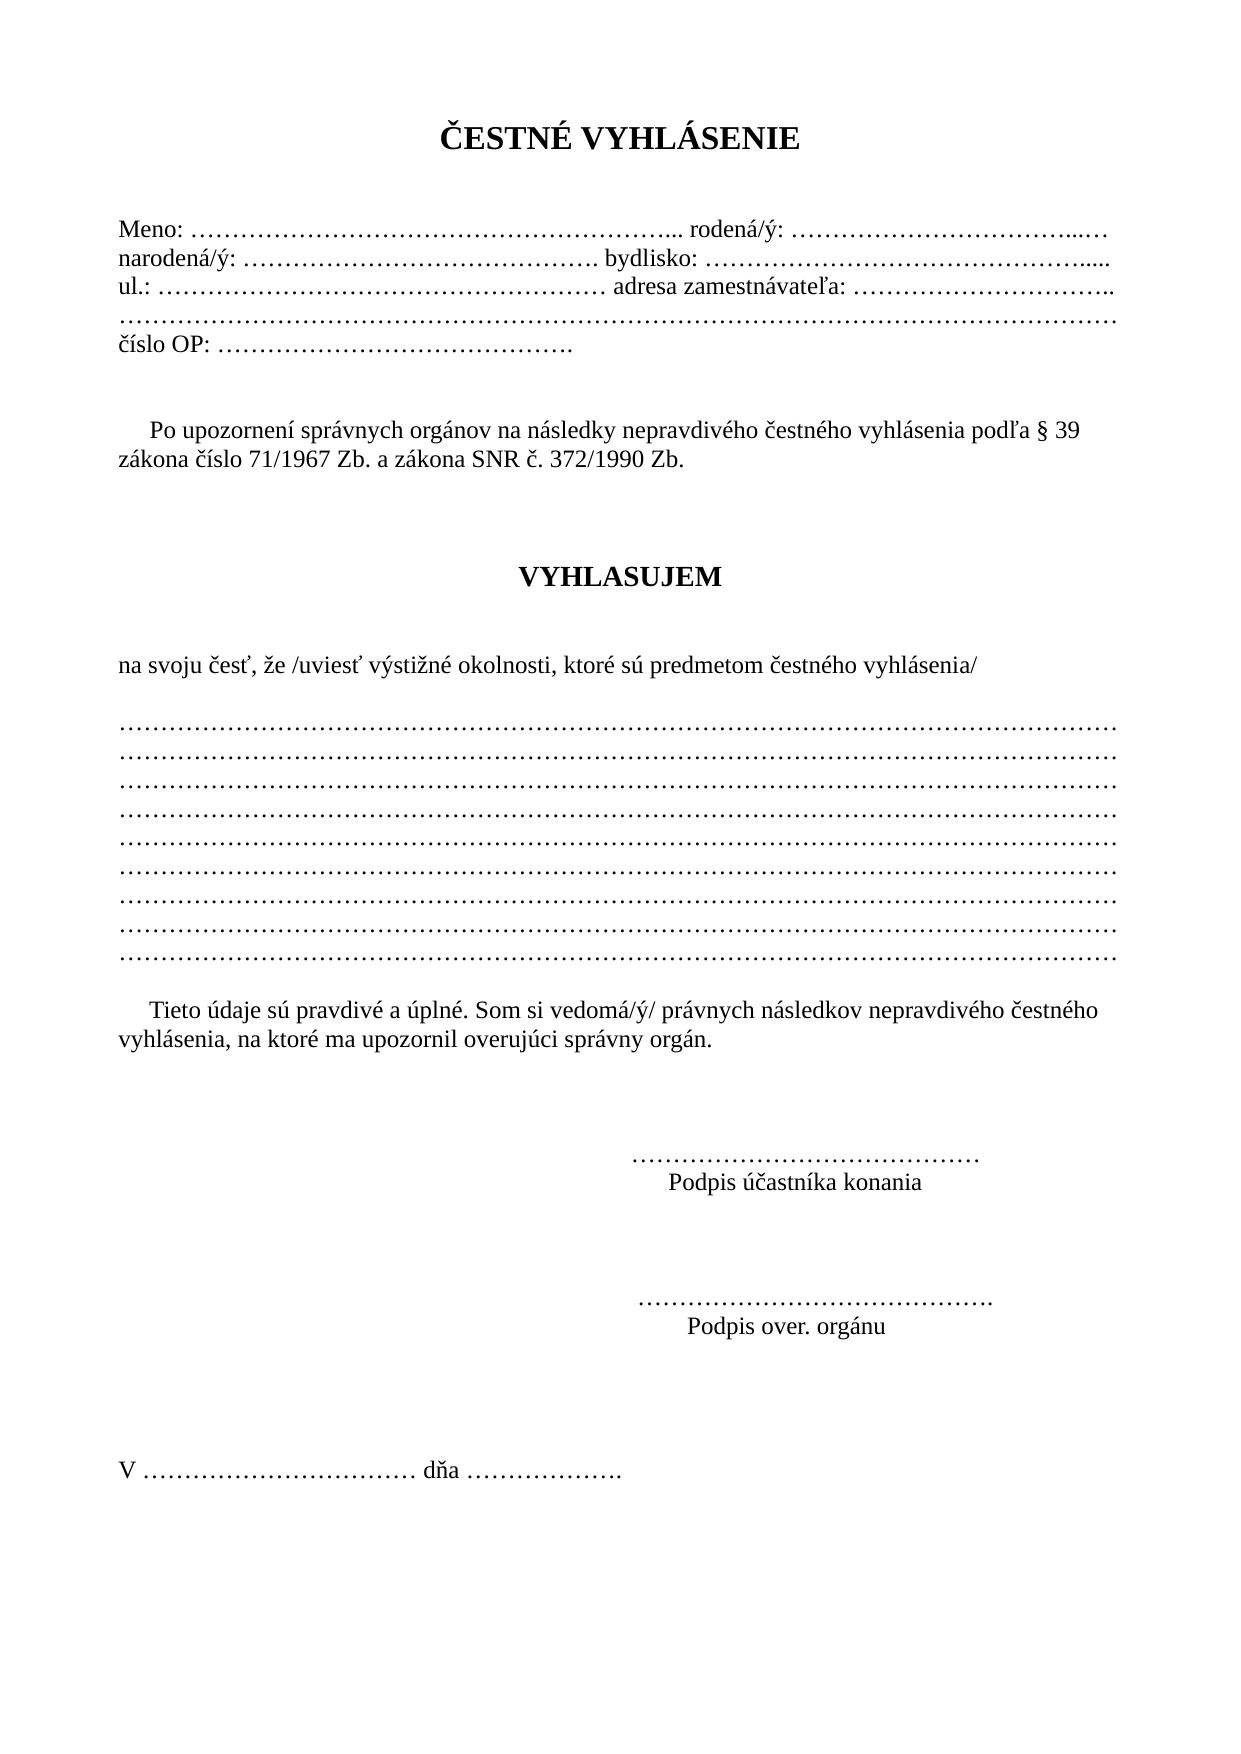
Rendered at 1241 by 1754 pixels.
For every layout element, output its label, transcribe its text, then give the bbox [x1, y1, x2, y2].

text Meno: …………………………………………………... rodená/ý: ……………………………...… [118, 214, 1122, 243]
text ul.: ……………………………………………… adresa zamestnávateľa: ………………………….. [118, 271, 1122, 300]
text VYHLASUJEM [118, 559, 1122, 592]
text narodená/ý: ……………………………………. bydlisko: ………………………………………..... [118, 243, 1122, 271]
text V …………………………… dňa ………………. [118, 1455, 1122, 1484]
text ……………………………………. [118, 1282, 1122, 1311]
text číslo OP: ……………………………………. [118, 329, 1122, 358]
text ČESTNÉ VYHLÁSENIE [118, 118, 1122, 156]
text Tieto údaje sú pravdivé a úplné. Som si vedomá/ý/ právnych následkov nepravdivého čestného vyhlásenia, na ktoré ma upozornil overujúci správny orgán. [118, 995, 1122, 1052]
text …………………………………… [118, 1139, 1122, 1167]
text Podpis účastníka konania [118, 1167, 1122, 1196]
text ……………………………………………………………………………………………………………………………………………………………………………………………………………………………………………………………………………………………………………………………………………………………………………………………………………………………………………………………………………………………………………………………………………………………………………………………………………………………………………………………………………………………………………………………………………………………………………………………………………………………………………………………………………………………………………………………………………………………………………………………… [118, 707, 1122, 966]
text na svoju česť, že /uviesť výstižné okolnosti, ktoré sú predmetom čestného vyhlásenia/ [118, 650, 1122, 679]
text ………………………………………………………………………………………………………… [118, 300, 1122, 329]
text Podpis over. orgánu [118, 1311, 1122, 1340]
text Po upozornení správnych orgánov na následky nepravdivého čestného vyhlásenia podľa § 39 zákona číslo 71/1967 Zb. a zákona SNR č. 372/1990 Zb. [118, 415, 1122, 473]
